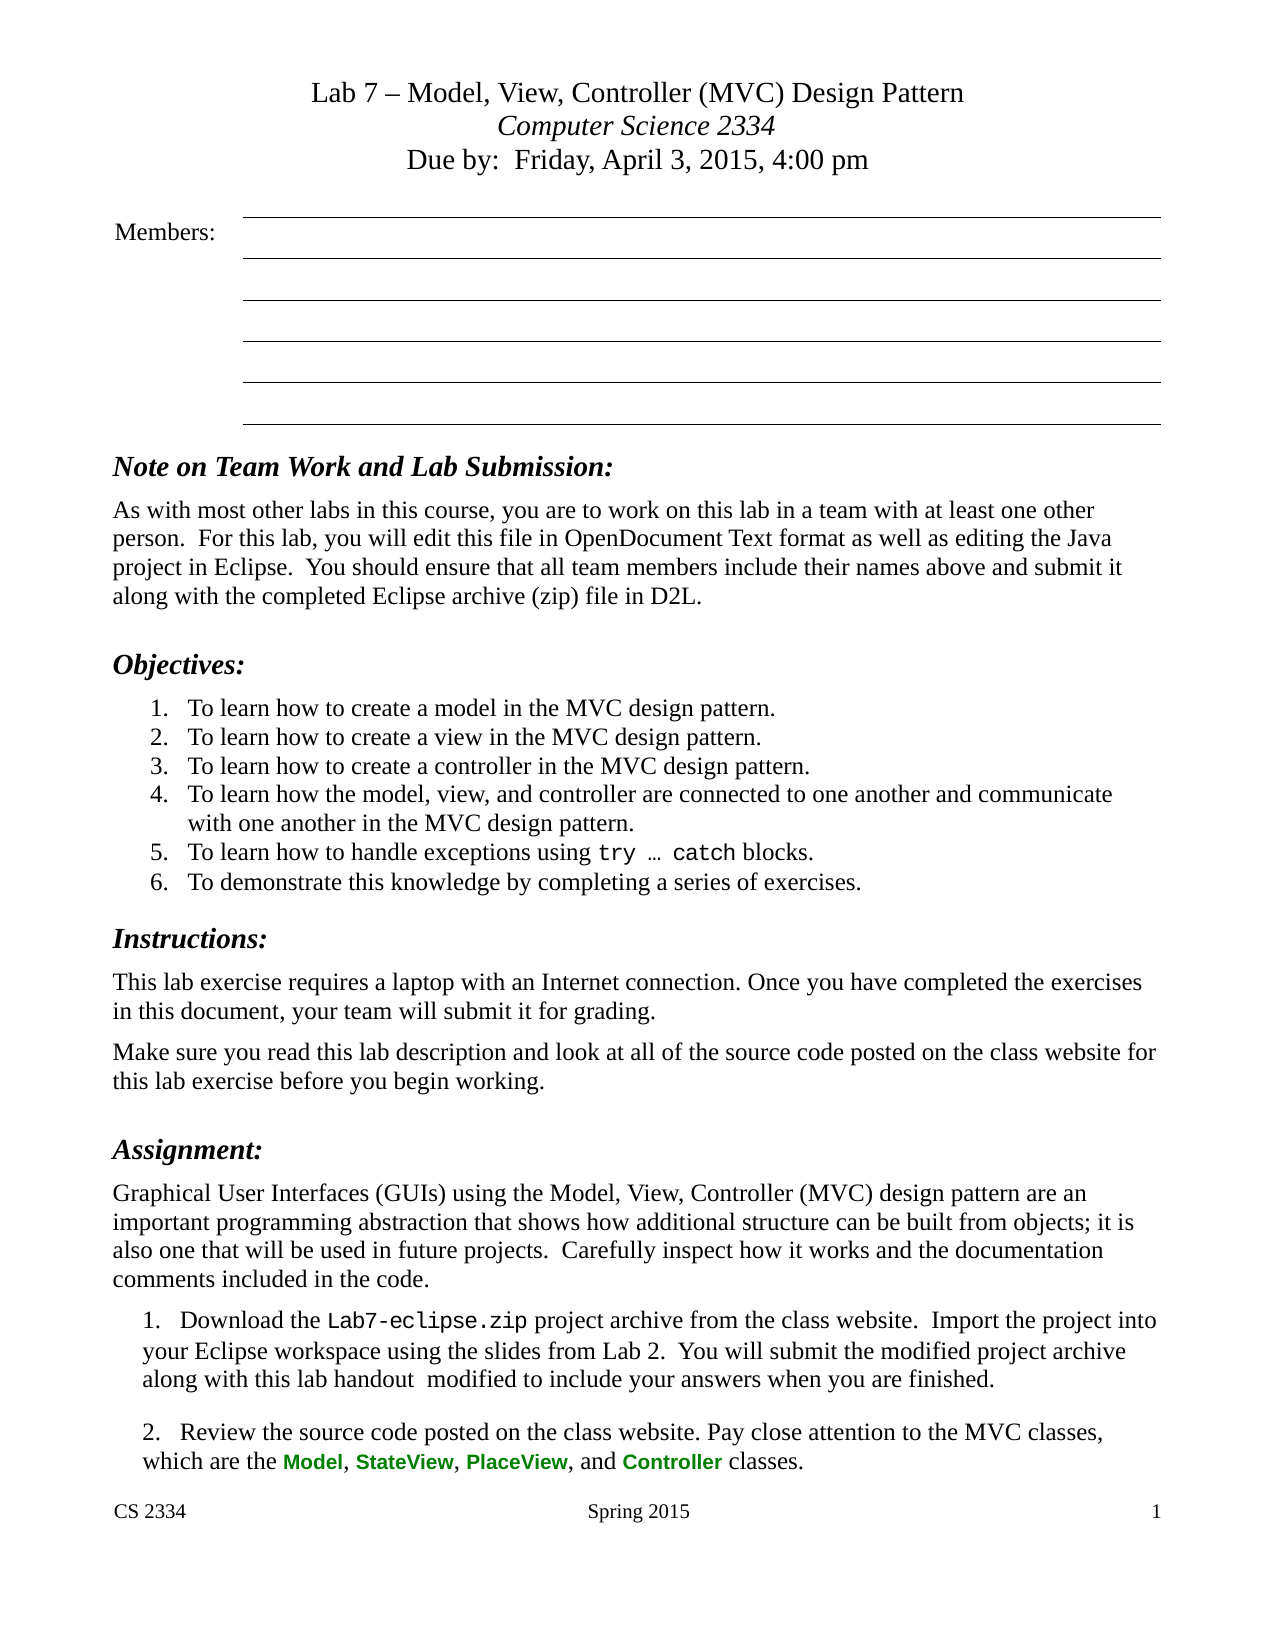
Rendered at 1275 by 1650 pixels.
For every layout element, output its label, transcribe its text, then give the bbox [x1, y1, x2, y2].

table_cell [114, 258, 243, 299]
table_cell [114, 300, 243, 341]
subtitle Objectives: [112, 647, 1162, 681]
table_cell [114, 382, 243, 424]
table_cell [243, 342, 1161, 382]
table_cell [243, 301, 1161, 341]
subtitle Assignment: [112, 1132, 1162, 1166]
list To learn how the model, view, and controller are connected to one another and communicate with one another in the MVC design pattern. [150, 779, 1162, 837]
table_cell Members: [114, 217, 243, 258]
text Lab 7 – Model, View, Controller (MVC) Design Pattern [112, 75, 1162, 108]
subtitle Note on Team Work and Lab Submission: [112, 449, 1162, 482]
subtitle Instructions: [112, 921, 1162, 954]
table_header [243, 176, 544, 217]
title Due by: Friday, April 3, 2015, 4:00 pm [112, 142, 1162, 176]
table_header [700, 176, 838, 217]
table_header [838, 176, 1161, 217]
text Computer Science 2334 [112, 108, 1162, 142]
list To demonstrate this knowledge by completing a series of exercises. [150, 867, 1162, 896]
list Download the Lab7-eclipse.zip project archive from the class website. Import the project into your Eclipse workspace using the slides from Lab 2. You will submit the modified project archive along with this lab handout modified to include your answers when you are finished. [142, 1306, 1162, 1393]
list To learn how to create a model in the MVC design pattern. [150, 693, 1162, 722]
text Graphical User Interfaces (GUIs) using the Model, View, Controller (MVC) design pattern are an important programming abstraction that shows how additional structure can be built from objects; it is also one that will be used in future projects. Carefully inspect how it works and the documentation comments included in the code. [112, 1178, 1162, 1293]
table_cell [243, 383, 1161, 424]
text This lab exercise requires a laptop with an Internet connection. Once you have completed the exercises in this document, your team will submit it for grading. [112, 967, 1162, 1024]
list Review the source code posted on the class website. Pay close attention to the MVC classes, which are the Model, StateView, PlaceView, and Controller classes. [142, 1417, 1162, 1475]
table_cell [243, 218, 1161, 258]
table_header [544, 176, 700, 217]
list To learn how to handle exceptions using try … catch blocks. [150, 837, 1162, 867]
text As with most other labs in this course, you are to work on this lab in a team with at least one other person. For this lab, you will edit this file in OpenDocument Text format as well as editing the Java project in Eclipse. You should ensure that all team members include their names above and submit it along with the completed Eclipse archive (zip) file in D2L. [112, 495, 1162, 610]
list To learn how to create a controller in the MVC design pattern. [150, 751, 1162, 779]
text Make sure you read this lab description and look at all of the source code posted on the class website for this lab exercise before you begin working. [112, 1037, 1162, 1094]
table_cell [114, 341, 243, 382]
list To learn how to create a view in the MVC design pattern. [150, 722, 1162, 751]
table_cell [243, 259, 1161, 299]
table_header [114, 176, 243, 217]
